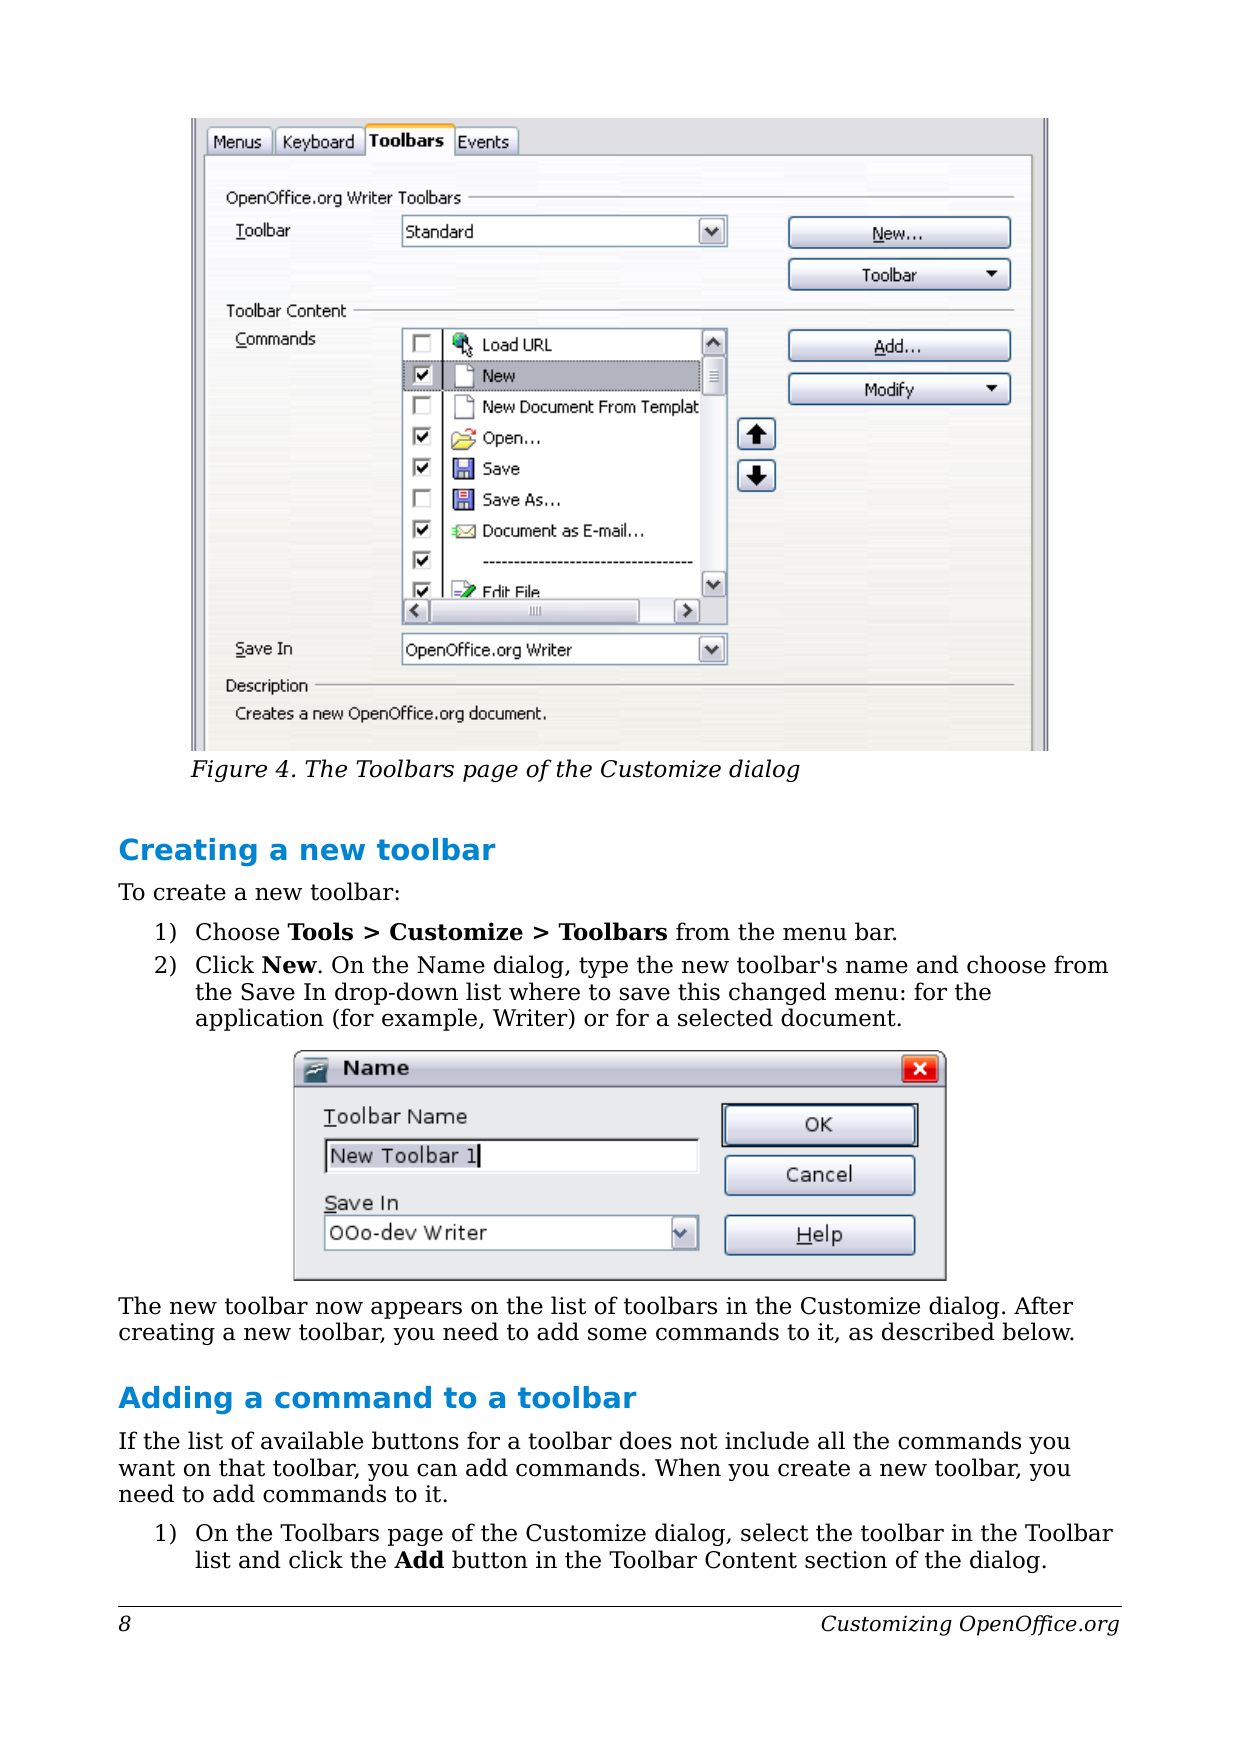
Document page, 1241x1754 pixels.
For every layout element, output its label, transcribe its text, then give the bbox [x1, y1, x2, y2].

list On the Toolbars page of the Customize dialog, select the toolbar in the Toolbar list and click the Add button in the Toolbar Content section of the dialog. [177, 1521, 1122, 1574]
list Choose Tools > Customize > Toolbars from the menu bar. [177, 918, 1122, 945]
subtitle Adding a command to a toolbar [118, 1382, 1122, 1416]
list Click New. On the Name dialog, type the new toolbar's name and choose from the Save In drop-down list where to save this changed menu: for the application (for example, Writer) or for a selected document. [177, 952, 1122, 1032]
text If the list of available buttons for a toolbar does not include all the commands you want on that toolbar, you can add commands. When you create a new toolbar, you need to add commands to it. [118, 1428, 1122, 1508]
text To create a new toolbar: [118, 879, 1122, 906]
text Figure 4. The Toolbars page of the Customize dialog [191, 756, 1049, 783]
picture [190, 118, 1050, 751]
picture [293, 1050, 947, 1281]
text The new toolbar now appears on the list of toolbars in the Customize dialog. After creating a new toolbar, you need to add some commands to it, as described below. [118, 1293, 1122, 1346]
subtitle Creating a new toolbar [118, 833, 1122, 867]
